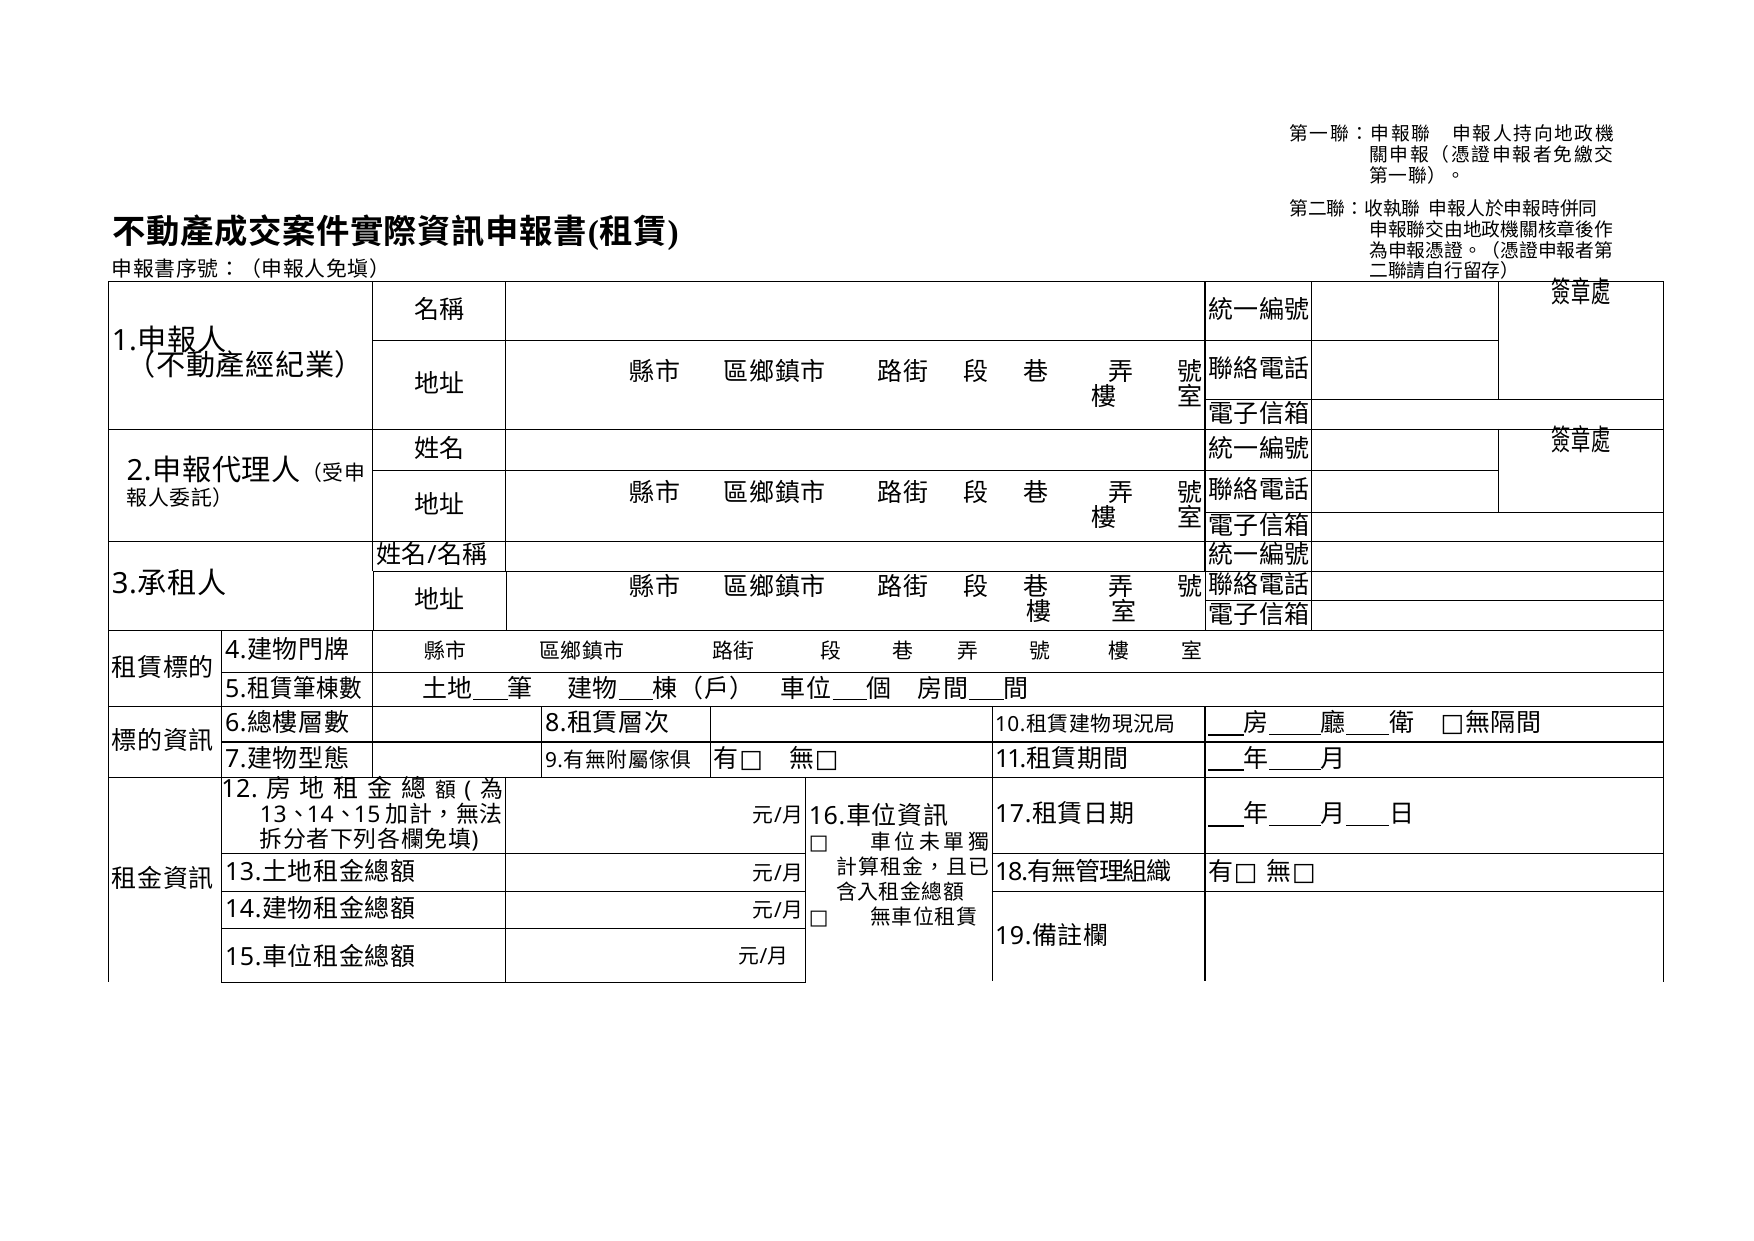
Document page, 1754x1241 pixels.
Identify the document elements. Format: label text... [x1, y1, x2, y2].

table_cell 姓名 [373, 430, 505, 470]
table_cell [1312, 542, 1663, 571]
table_cell 1.申報人 （不動產經紀業） [109, 282, 372, 429]
table_cell 電子信箱 [1206, 601, 1311, 630]
table_cell 租賃標的 [109, 631, 221, 706]
table_cell 5.租賃筆棟數 [222, 673, 372, 706]
table_cell 7.建物型態 [222, 743, 372, 777]
table_cell 標的資訊 [109, 707, 221, 777]
table_cell [1205, 892, 1663, 982]
table_cell 姓名/名稱 [373, 542, 505, 571]
table_cell 2.申報代理人（受申報人委託） [109, 430, 372, 541]
table_cell 聯絡電話 [1206, 471, 1311, 512]
table_cell [373, 743, 541, 777]
table_cell [1312, 513, 1663, 541]
table_cell 9.有無附屬傢俱 [542, 743, 710, 777]
table_cell 電子信箱 [1206, 513, 1311, 541]
table_cell [1312, 430, 1498, 470]
table_header 申報書序號：（申報人免塡） [109, 256, 759, 281]
table_cell 17.租賃日期 [993, 778, 1204, 853]
table_cell 縣市 區鄉鎮市 路街 段 巷 弄 號 樓 室 [373, 631, 1663, 672]
table_cell 16.車位資訊 車位未單獨計算租金，且已含入租金總額 無車位租賃 [806, 778, 992, 982]
table_cell 名稱 [373, 282, 505, 340]
table_cell 有□ 無□ [1206, 854, 1663, 891]
table_cell 地址 [373, 471, 505, 541]
table_cell 有□ 無□ [711, 743, 992, 777]
table_cell [1312, 471, 1498, 512]
table_cell 6.總樓層數 [222, 707, 372, 741]
table_cell [1312, 400, 1663, 429]
table_cell 簽章處 [1499, 282, 1663, 399]
table_cell 電子信箱 [1206, 400, 1311, 429]
table_cell [1312, 601, 1663, 630]
table_cell 8.租賃層次 [542, 707, 710, 741]
table_cell 元/月 [506, 929, 805, 982]
table_cell 14.建物租金總額 [222, 892, 505, 928]
text 第二聯：收執聯 申報人於申報時併同申報聯交由地政機關核章後作為申報憑證。（憑證申報者第二聯請自行留存） [1289, 199, 1614, 280]
text 第一聯：申報聯 申報人持向地政機關申報（憑證申報者免繳交第一聯）。 [1289, 124, 1614, 186]
table_cell 13.土地租金總額 [222, 854, 505, 891]
table_cell 統一編號 [1206, 430, 1311, 470]
table_cell 縣市 區鄉鎮市 路街 段 巷 弄 號 樓 室 [506, 471, 1204, 541]
table_cell 18.有無管理組織 [993, 854, 1204, 891]
table_cell [1312, 341, 1498, 399]
table_cell 元/月 [506, 778, 805, 853]
table_cell [711, 707, 992, 741]
table_cell [1312, 572, 1663, 600]
table_cell 元/月 [506, 892, 805, 928]
table_cell 縣市 區鄉鎮市 路街 段 巷 弄 號 樓 室 [507, 572, 1205, 630]
table_cell 11.租賃期間 [993, 743, 1204, 777]
table_header [759, 256, 1554, 281]
table_cell 15.車位租金總額 [222, 929, 505, 982]
table_cell 縣市 區鄉鎮市 路街 段 巷 弄 號 樓 室 [506, 341, 1204, 429]
table_cell 統一編號 [1206, 542, 1311, 571]
table_cell 租金資訊 [109, 778, 221, 982]
table_cell [506, 282, 1204, 340]
text 不動產成交案件實際資訊申報書(租賃) [112, 212, 1289, 251]
table_cell 4.建物門牌 [222, 631, 372, 672]
table_cell 3.承租人 [109, 542, 373, 630]
table_cell [506, 542, 1204, 571]
table_cell [506, 430, 1204, 470]
table_cell 元/月 [506, 854, 805, 891]
table_cell 地址 [373, 341, 505, 429]
table_cell [1312, 282, 1498, 340]
table_cell 聯絡電話 [1206, 572, 1311, 600]
table_cell 房 廳 衛 □無隔間 [1206, 707, 1663, 741]
text [1614, 212, 1642, 251]
table_cell 10.租賃建物現況局 [993, 707, 1204, 741]
table_cell 19.備註欄 [992, 892, 1205, 982]
table_cell 土地 筆 建物 棟（戶） 車位 個 房間 間 [373, 673, 1663, 706]
table_cell 簽章處 [1499, 430, 1663, 512]
table_header [1608, 256, 1663, 281]
table_cell [373, 707, 541, 741]
table_cell 地址 [374, 572, 506, 630]
table_cell 年 月 [1206, 743, 1663, 777]
table_cell 年 月 日 [1206, 778, 1663, 853]
table_cell 12.房地租金總額(為13、14、15加計，無法拆分者下列各欄免填) [222, 778, 505, 853]
table_cell 聯絡電話 [1206, 341, 1311, 399]
table_cell 統一編號 [1206, 282, 1311, 340]
